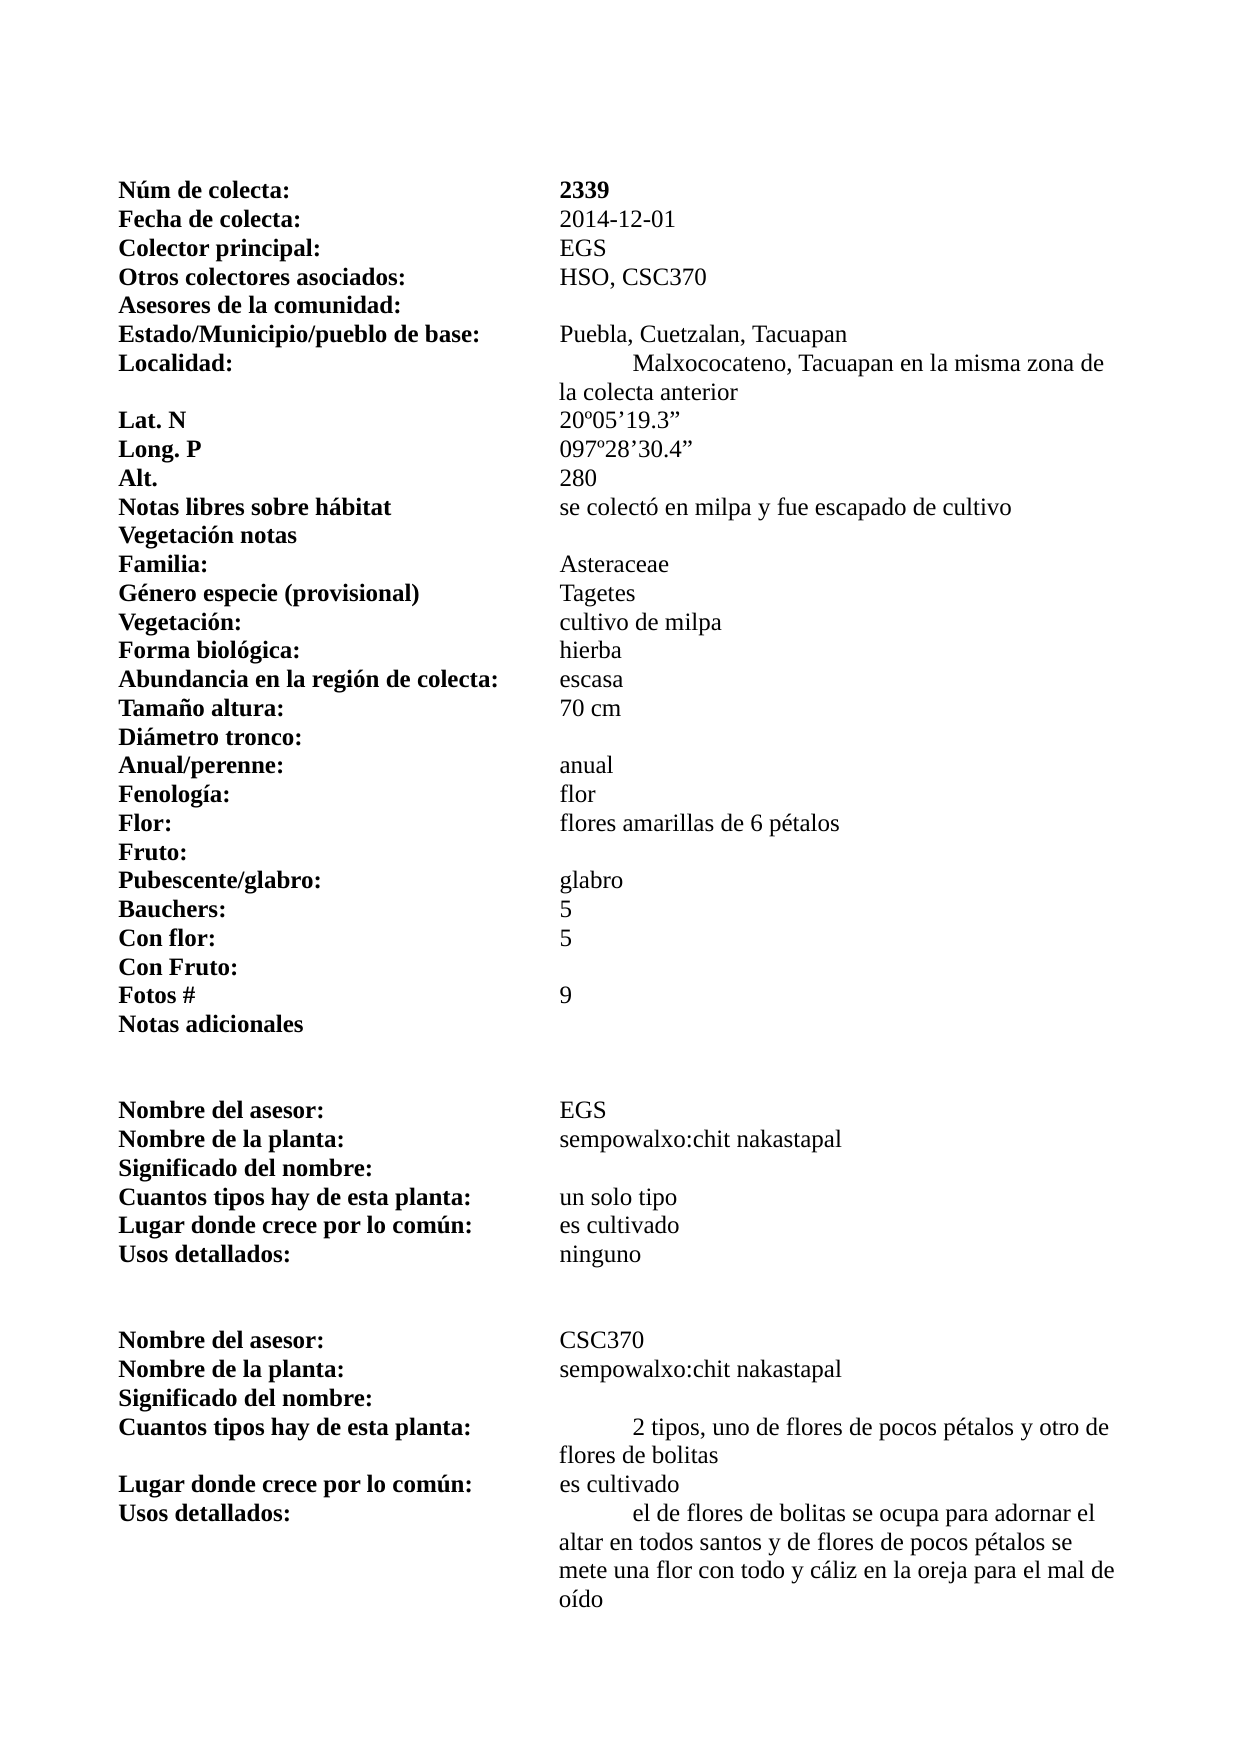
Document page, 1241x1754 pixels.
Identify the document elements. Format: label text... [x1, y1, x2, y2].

text Cuantos tipos hay de esta planta: 2 tipos, uno de flores de pocos pétalos y otro de flores de bolitas [118, 1412, 1122, 1469]
text Diámetro tronco: [118, 722, 1122, 751]
text Nombre de la planta: sempowalxo:chit nakastapal [118, 1354, 1122, 1383]
text Estado/Municipio/pueblo de base: Puebla, Cuetzalan, Tacuapan [118, 319, 1122, 348]
text Bauchers: 5 [118, 894, 1122, 923]
text Nombre de la planta: sempowalxo:chit nakastapal [118, 1124, 1122, 1153]
text Nombre del asesor: EGS [118, 1096, 1122, 1124]
text Familia: Asteraceae [118, 549, 1122, 578]
text Pubescente/glabro: glabro [118, 866, 1122, 894]
text Lugar donde crece por lo común: es cultivado [118, 1469, 1122, 1498]
text Fotos # 9 [118, 981, 1122, 1009]
text Vegetación: cultivo de milpa [118, 607, 1122, 636]
text Con Fruto: [118, 952, 1122, 981]
text Usos detallados: el de flores de bolitas se ocupa para adornar el altar en todos santos y de flores de pocos pétalos se mete una flor con todo y cáliz en la oreja para el mal de oído [118, 1498, 1122, 1613]
text Long. P 097º28’30.4” [118, 434, 1122, 463]
text Significado del nombre: [118, 1153, 1122, 1182]
text Vegetación notas [118, 521, 1122, 549]
text Colector principal: EGS [118, 233, 1122, 262]
text Cuantos tipos hay de esta planta: un solo tipo [118, 1182, 1122, 1211]
text Nombre del asesor: CSC370 [118, 1326, 1122, 1354]
text Lat. N 20º05’19.3” [118, 406, 1122, 434]
text Asesores de la comunidad: [118, 291, 1122, 319]
text Notas adicionales [118, 1009, 1122, 1038]
text Otros colectores asociados: HSO, CSC370 [118, 262, 1122, 291]
text Forma biológica: hierba [118, 636, 1122, 664]
text Anual/perenne: anual [118, 751, 1122, 779]
text Localidad: Malxococateno, Tacuapan en la misma zona de la colecta anterior [118, 348, 1122, 406]
text Usos detallados: ninguno [118, 1239, 1122, 1268]
text Flor: flores amarillas de 6 pétalos [118, 808, 1122, 837]
text Notas libres sobre hábitat se colectó en milpa y fue escapado de cultivo [118, 492, 1122, 521]
text Tamaño altura: 70 cm [118, 693, 1122, 722]
text Género especie (provisional) Tagetes [118, 578, 1122, 607]
text Fecha de colecta: 2014-12-01 [118, 204, 1122, 233]
text Con flor: 5 [118, 923, 1122, 952]
text Significado del nombre: [118, 1383, 1122, 1412]
text Alt. 280 [118, 463, 1122, 492]
text Lugar donde crece por lo común: es cultivado [118, 1211, 1122, 1239]
text Abundancia en la región de colecta: escasa [118, 664, 1122, 693]
text Núm de colecta: 2339 [118, 176, 1122, 204]
text Fenología: flor [118, 779, 1122, 808]
text Fruto: [118, 837, 1122, 866]
